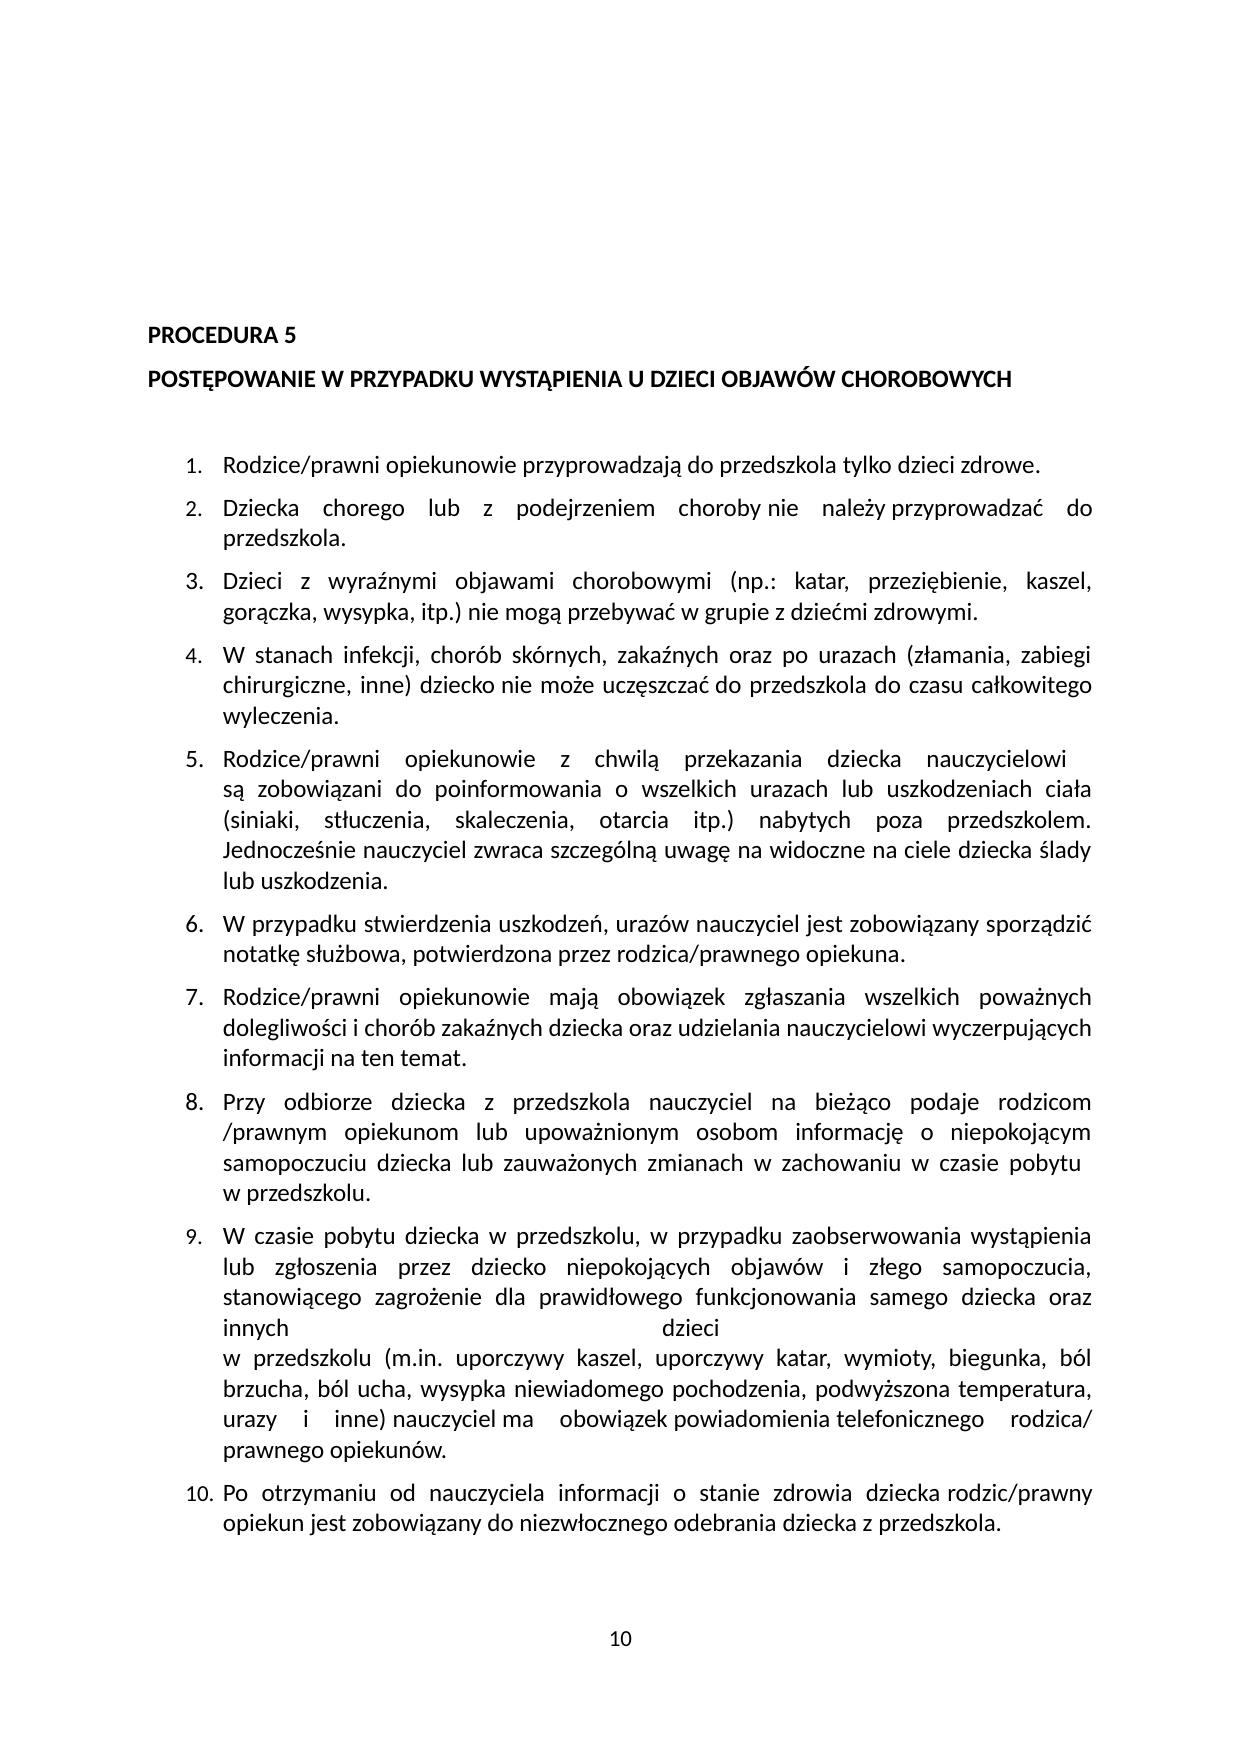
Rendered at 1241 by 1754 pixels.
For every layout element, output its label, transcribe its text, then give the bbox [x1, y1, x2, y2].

list Rodzice/prawni opiekunowie przyprowadzają do przedszkola tylko dzieci zdrowe. [185, 449, 1093, 479]
list W przypadku stwierdzenia uszkodzeń, urazów nauczyciel jest zobowiązany sporządzić notatkę służbowa, potwierdzona przez rodzica/prawnego opiekuna. [185, 908, 1093, 969]
list W czasie pobytu dziecka w przedszkolu, w przypadku zaobserwowania wystąpienia lub zgłoszenia przez dziecko niepokojących objawów i złego samopoczucia, stanowiącego zagrożenie dla prawidłowego funkcjonowania samego dziecka oraz innych dzieci w przedszkolu (m.in. uporczywy kaszel, uporczywy katar, wymioty, biegunka, ból brzucha, ból ucha, wysypka niewiadomego pochodzenia, podwyższona temperatura, urazy i inne) nauczyciel ma obowiązek powiadomienia telefonicznego rodzica/ prawnego opiekunów. [185, 1220, 1093, 1464]
list Rodzice/prawni opiekunowie mają obowiązek zgłaszania wszelkich poważnych dolegliwości i chorób zakaźnych dziecka oraz udzielania nauczycielowi wyczerpujących informacji na ten temat. [185, 982, 1093, 1073]
list Dziecka chorego lub z podejrzeniem choroby nie należy przyprowadzać do przedszkola. [185, 492, 1093, 553]
text PROCEDURA 5 [148, 320, 1093, 350]
list Dzieci z wyraźnymi objawami chorobowymi (np.: katar, przeziębienie, kaszel, gorączka, wysypka, itp.) nie mogą przebywać w grupie z dziećmi zdrowymi. [185, 565, 1093, 626]
list Przy odbiorze dziecka z przedszkola nauczyciel na bieżąco podaje rodzicom /prawnym opiekunom lub upoważnionym osobom informację o niepokojącym samopoczuciu dziecka lub zauważonych zmianach w zachowaniu w czasie pobytu w przedszkolu. [185, 1086, 1093, 1208]
list Rodzice/prawni opiekunowie z chwilą przekazania dziecka nauczycielowi są zobowiązani do poinformowania o wszelkich urazach lub uszkodzeniach ciała (siniaki, stłuczenia, skaleczenia, otarcia itp.) nabytych poza przedszkolem. Jednocześnie nauczyciel zwraca szczególną uwagę na widoczne na ciele dziecka ślady lub uszkodzenia. [185, 743, 1093, 896]
text POSTĘPOWANIE W PRZYPADKU WYSTĄPIENIA U DZIECI OBJAWÓW CHOROBOWYCH [148, 363, 1093, 393]
list W stanach infekcji, chorób skórnych, zakaźnych oraz po urazach (złamania, zabiegi chirurgiczne, inne) dziecko nie może uczęszczać do przedszkola do czasu całkowitego wyleczenia. [185, 639, 1093, 730]
list Po otrzymaniu od nauczyciela informacji o stanie zdrowia dziecka rodzic/prawny opiekun jest zobowiązany do niezwłocznego odebrania dziecka z przedszkola. [185, 1477, 1093, 1538]
